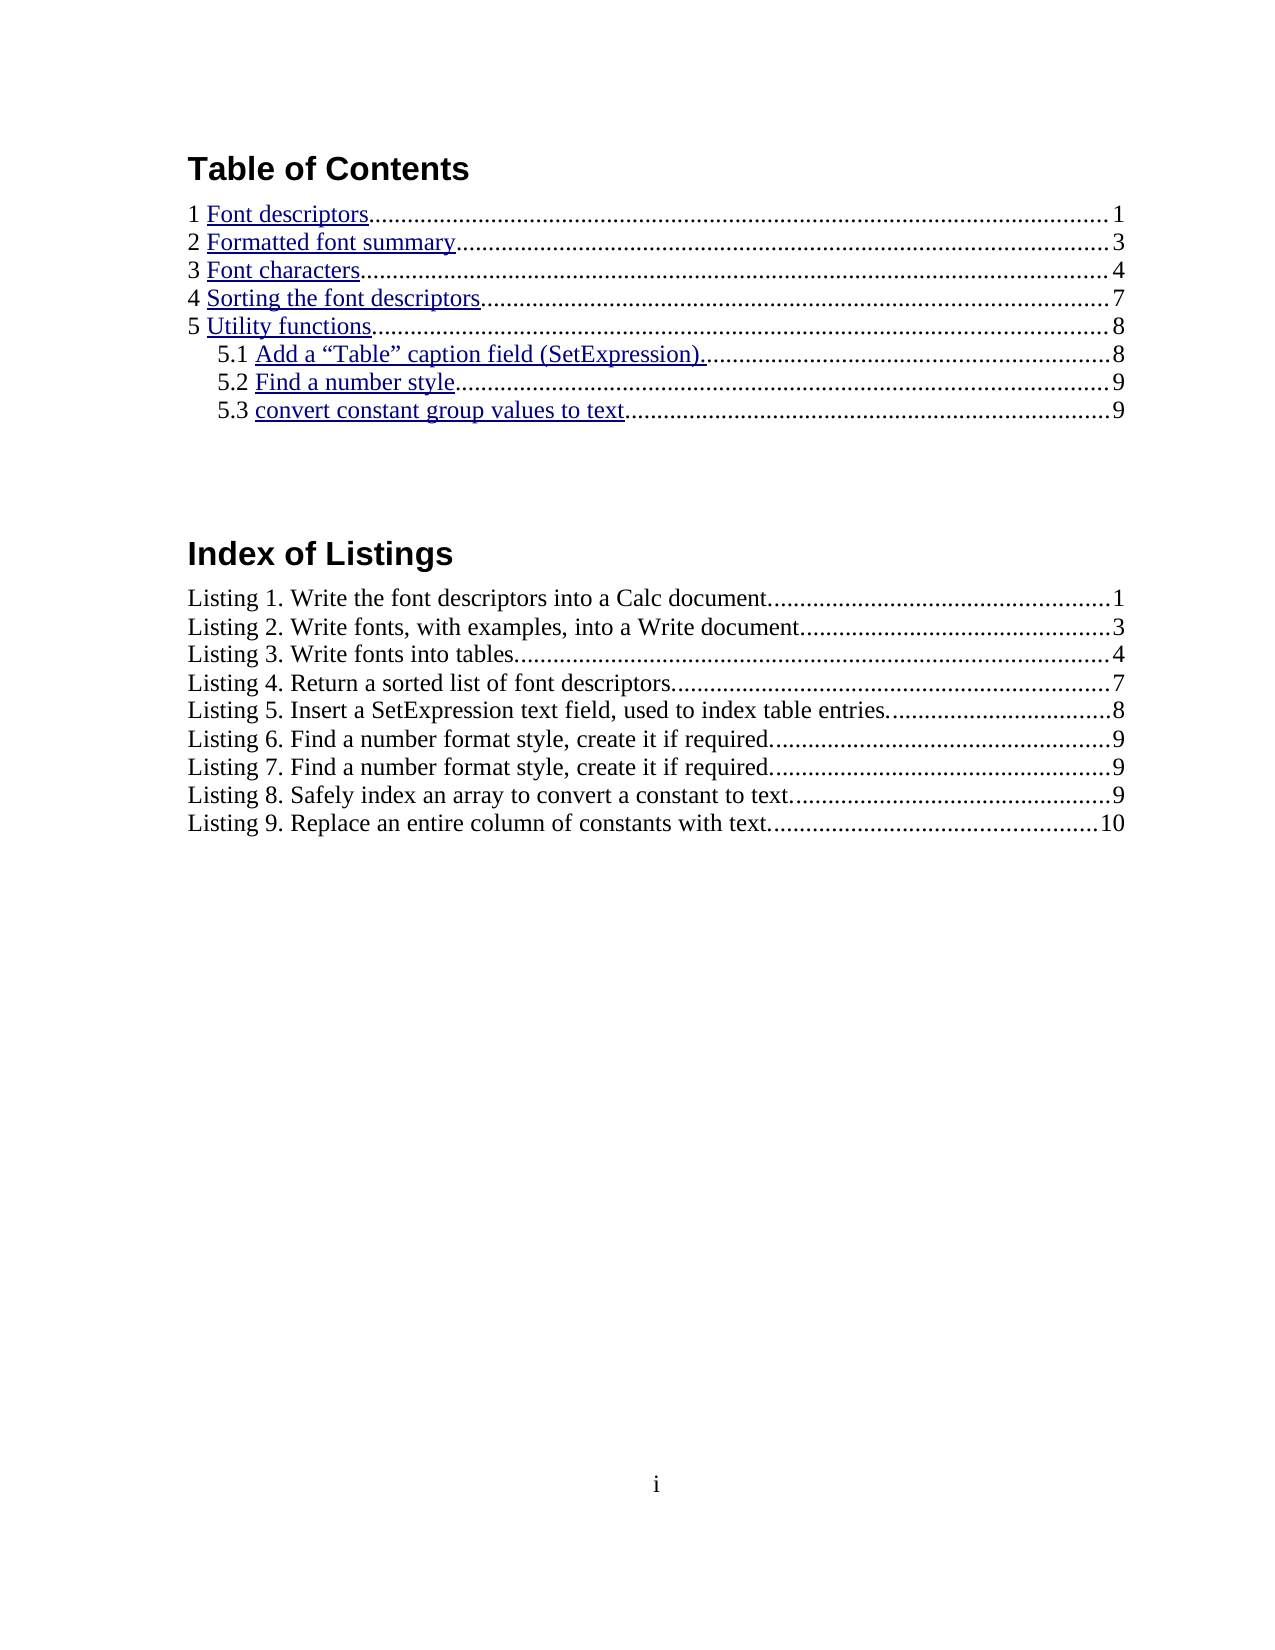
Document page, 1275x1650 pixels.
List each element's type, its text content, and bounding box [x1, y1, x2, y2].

text Listing 8. Safely index an array to convert a constant to text. 9 [187, 781, 1125, 808]
text Listing 4. Return a sorted list of font descriptors. 7 [187, 668, 1125, 696]
text 5.1 Add a “Table” caption field (SetExpression). 8 [217, 340, 1125, 368]
text Listing 6. Find a number format style, create it if required. 9 [187, 724, 1125, 752]
text Listing 7. Find a number format style, create it if required. 9 [187, 752, 1125, 781]
text Listing 9. Replace an entire column of constants with text. 10 [187, 808, 1125, 837]
text Listing 3. Write fonts into tables. 4 [187, 640, 1125, 668]
subtitle Table of Contents [187, 150, 1125, 187]
text 1 Font descriptors 1 [187, 200, 1125, 228]
text 4 Sorting the font descriptors 7 [187, 284, 1125, 312]
text Listing 1. Write the font descriptors into a Calc document. 1 [187, 584, 1125, 612]
subtitle Index of Listings [187, 534, 1125, 572]
text Listing 2. Write fonts, with examples, into a Write document. 3 [187, 612, 1125, 640]
text Listing 5. Insert a SetExpression text field, used to index table entries. 8 [187, 696, 1125, 724]
text 5.2 Find a number style 9 [217, 368, 1125, 396]
text 2 Formatted font summary 3 [187, 228, 1125, 256]
text 3 Font characters 4 [187, 256, 1125, 284]
text 5 Utility functions 8 [187, 312, 1125, 340]
text 5.3 convert constant group values to text 9 [217, 396, 1125, 424]
